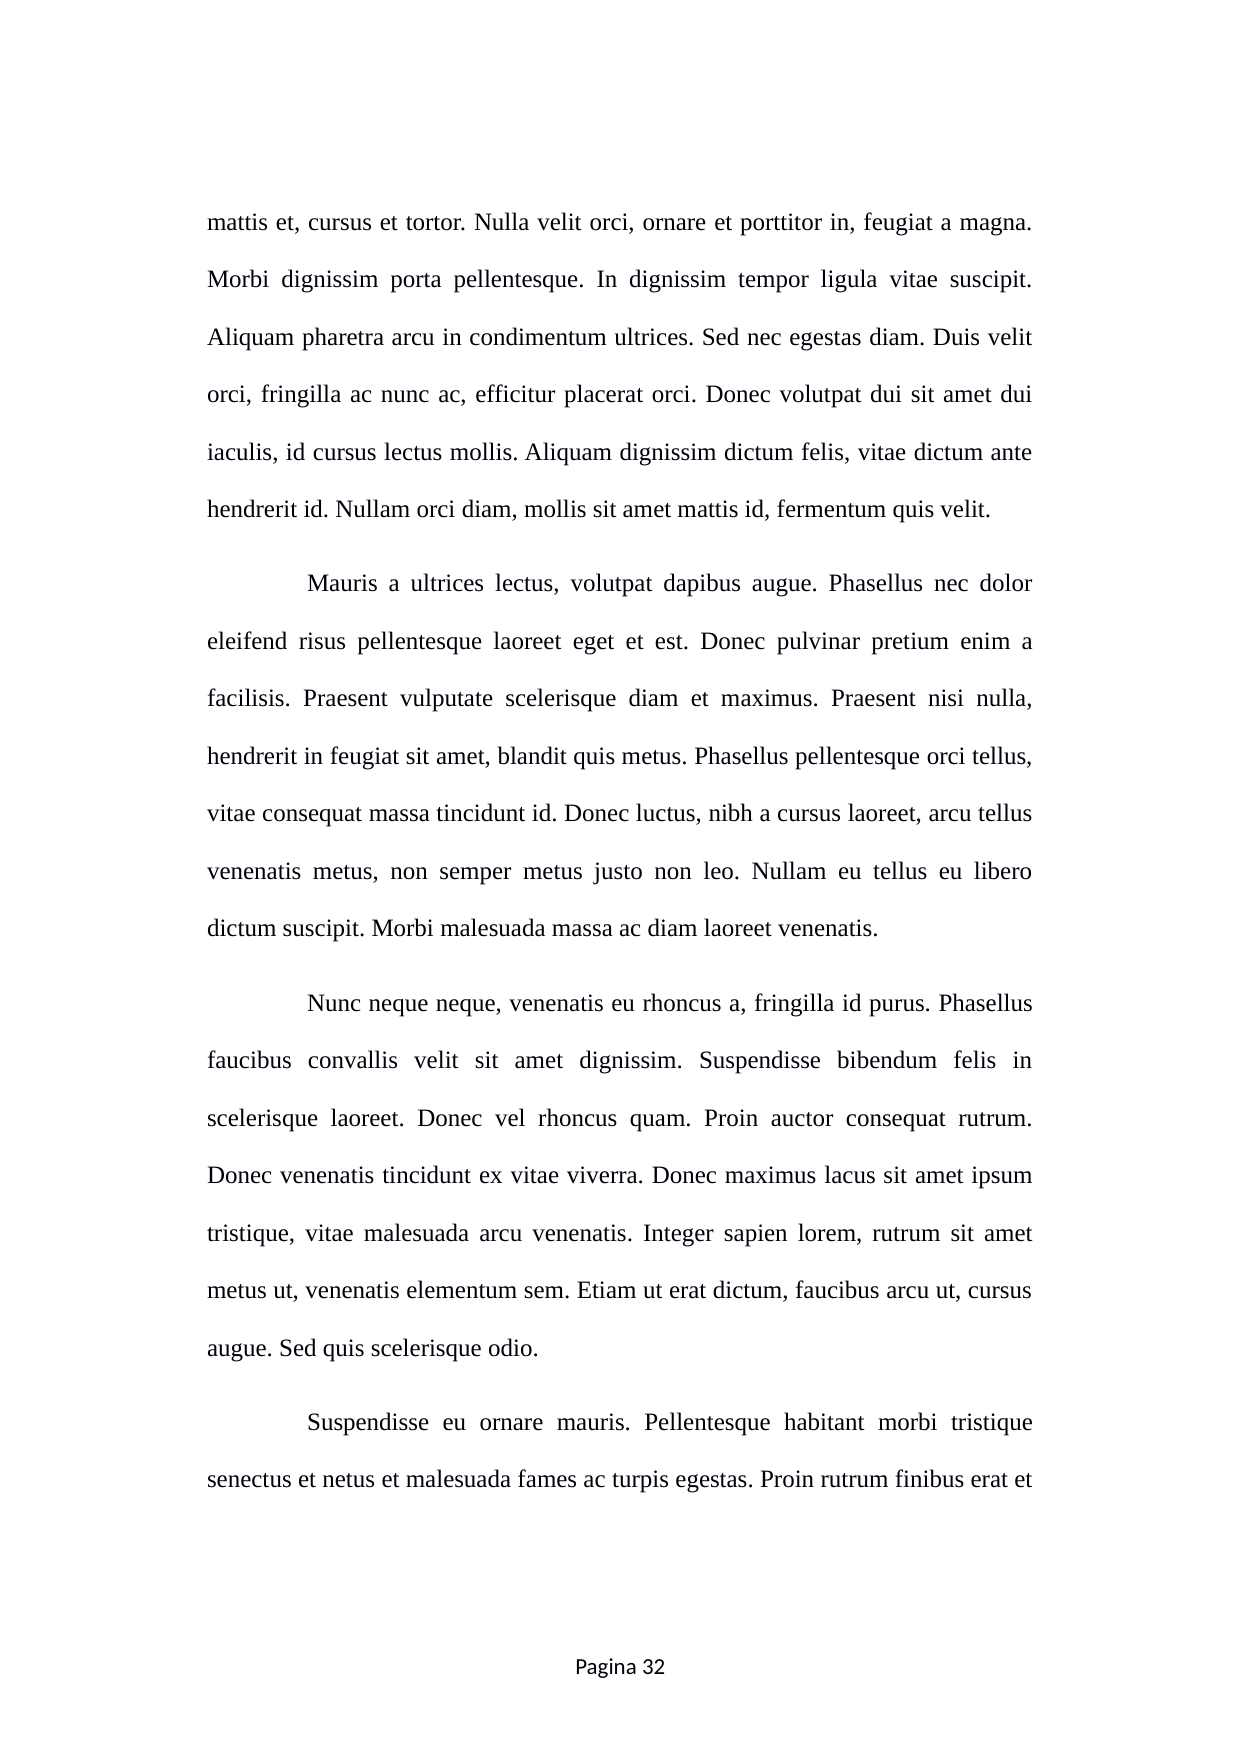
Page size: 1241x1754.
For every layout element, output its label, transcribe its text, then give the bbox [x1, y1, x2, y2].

text mattis et, cursus et tortor. Nulla velit orci, ornare et porttitor in, feugiat a magna. Morbi dignissim porta pellentesque. In dignissim tempor ligula vitae suscipit. Aliquam pharetra arcu in condimentum ultrices. Sed nec egestas diam. Duis velit orci, fringilla ac nunc ac, efficitur placerat orci. Donec volutpat dui sit amet dui iaculis, id cursus lectus mollis. Aliquam dignissim dictum felis, vitae dictum ante hendrerit id. Nullam orci diam, mollis sit amet mattis id, fermentum quis velit. [207, 207, 1033, 523]
text Mauris a ultrices lectus, volutpat dapibus augue. Phasellus nec dolor eleifend risus pellentesque laoreet eget et est. Donec pulvinar pretium enim a facilisis. Praesent vulputate scelerisque diam et maximus. Praesent nisi nulla, hendrerit in feugiat sit amet, blandit quis metus. Phasellus pellentesque orci tellus, vitae consequat massa tincidunt id. Donec luctus, nibh a cursus laoreet, arcu tellus venenatis metus, non semper metus justo non leo. Nullam eu tellus eu libero dictum suscipit. Morbi malesuada massa ac diam laoreet venenatis. [207, 568, 1033, 942]
text Nunc neque neque, venenatis eu rhoncus a, fringilla id purus. Phasellus faucibus convallis velit sit amet dignissim. Suspendisse bibendum felis in scelerisque laoreet. Donec vel rhoncus quam. Proin auctor consequat rutrum. Donec venenatis tincidunt ex vitae viverra. Donec maximus lacus sit amet ipsum tristique, vitae malesuada arcu venenatis. Integer sapien lorem, rutrum sit amet metus ut, venenatis elementum sem. Etiam ut erat dictum, faucibus arcu ut, cursus augue. Sed quis scelerisque odio. [207, 988, 1033, 1361]
text Suspendisse eu ornare mauris. Pellentesque habitant morbi tristique senectus et netus et malesuada fames ac turpis egestas. Proin rutrum finibus erat et [207, 1407, 1033, 1493]
